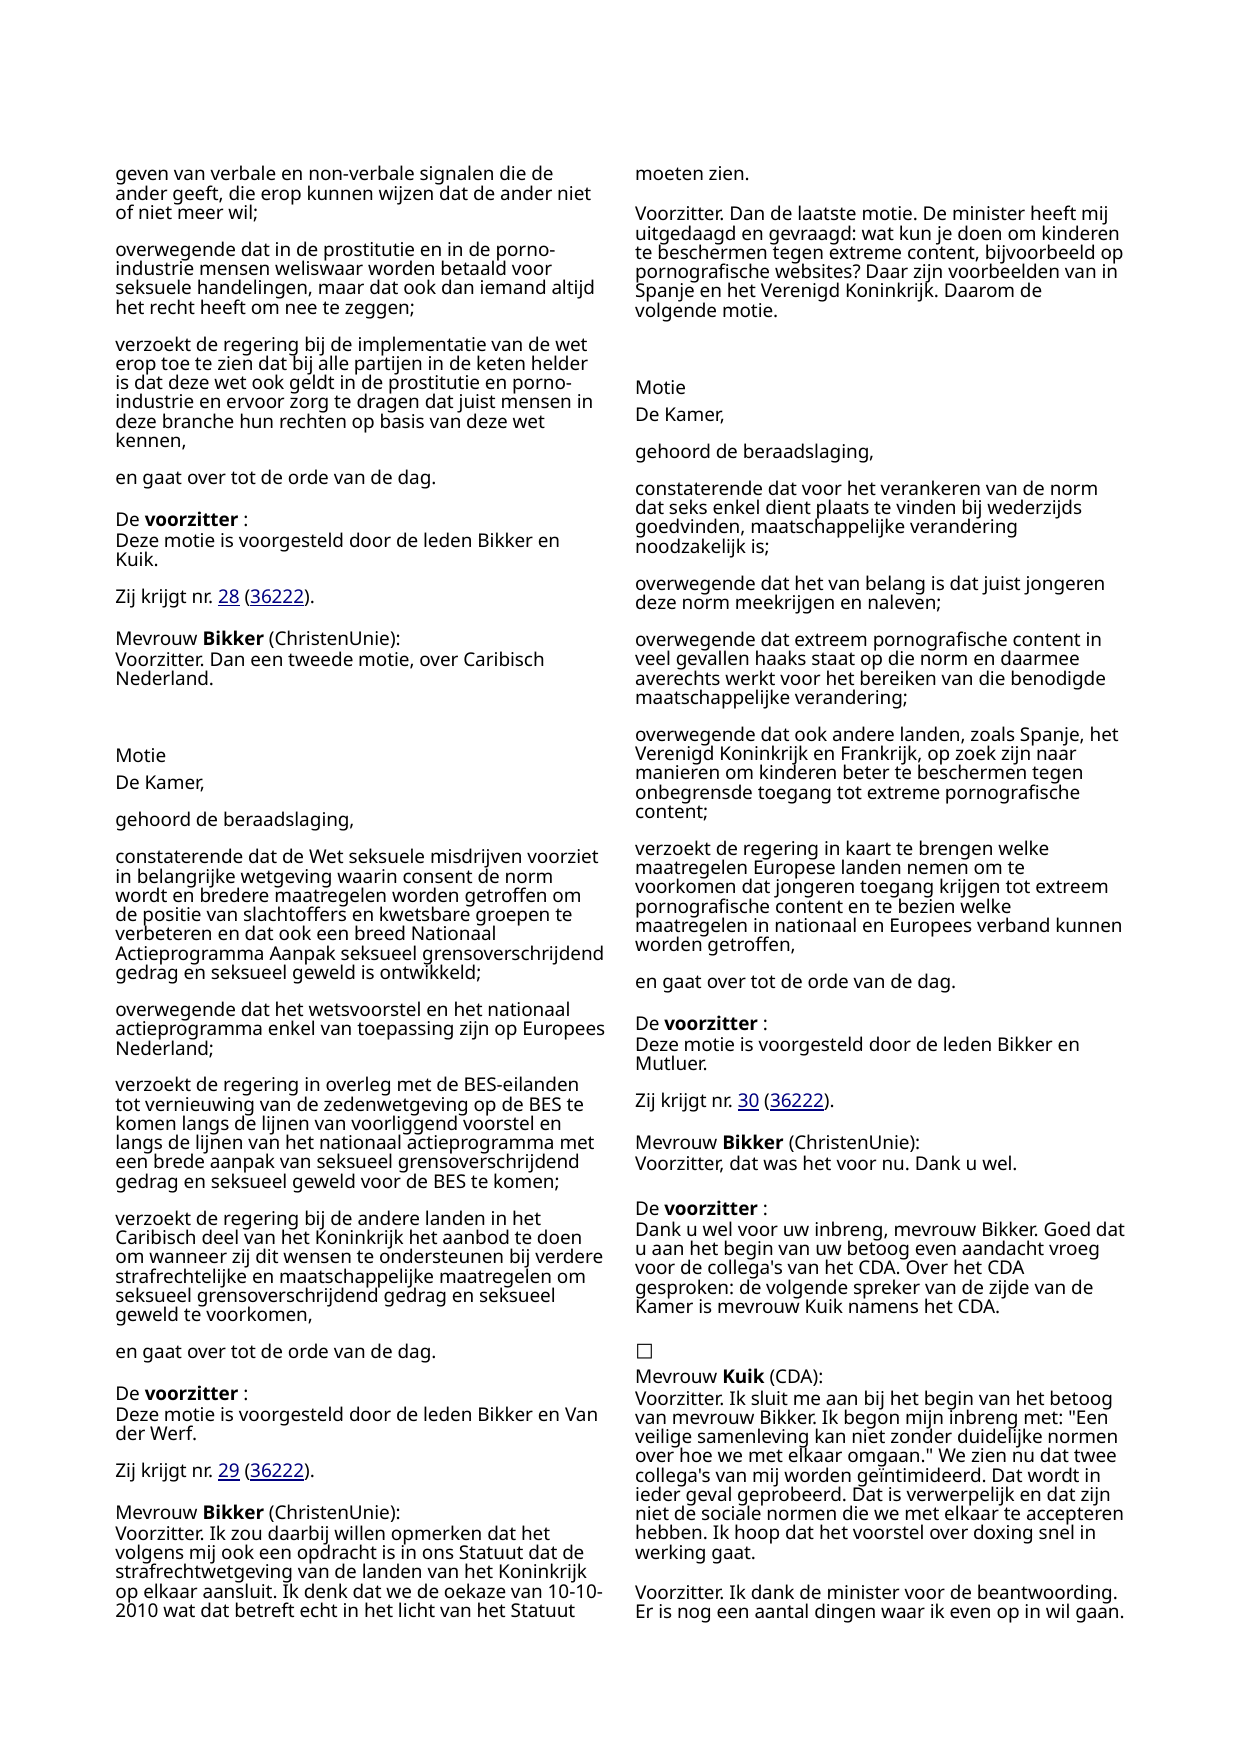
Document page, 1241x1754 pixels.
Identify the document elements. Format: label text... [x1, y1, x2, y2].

text overwegende dat in de prostitutie en in de porno-industrie mensen weliswaar worden betaald voor seksuele handelingen, maar dat ook dan iemand altijd het recht heeft om nee te zeggen; [115, 241, 605, 318]
text De Kamer, [115, 774, 605, 794]
text verzoekt de regering in overleg met de BES-eilanden tot vernieuwing van de zedenwetgeving op de BES te komen langs de lijnen van voorliggend voorstel en langs de lijnen van het nationaal actieprogramma met een brede aanpak van seksueel grensoverschrijdend gedrag en seksueel geweld voor de BES te komen; [115, 1076, 605, 1192]
text geven van verbale en non-verbale signalen die de ander geeft, die erop kunnen wijzen dat de ander niet of niet meer wil; [115, 165, 605, 223]
text en gaat over tot de orde van de dag. [115, 469, 605, 488]
text verzoekt de regering in kaart te brengen welke maatregelen Europese landen nemen om te voorkomen dat jongeren toegang krijgen tot extreem pornografische content en te bezien welke maatregelen in nationaal en Europees verband kunnen worden getroffen, [635, 840, 1125, 956]
text Voorzitter. Dan een tweede motie, over Caribisch Nederland. [115, 651, 605, 689]
text en gaat over tot de orde van de dag. [635, 973, 1125, 992]
text Motie [635, 374, 1125, 400]
text Zij krijgt nr. 29 (36222). [115, 1462, 605, 1481]
text moeten zien. [635, 165, 1125, 184]
text ⬜ [635, 1338, 1125, 1364]
text verzoekt de regering bij de implementatie van de wet erop toe te zien dat bij alle partijen in de keten helder is dat deze wet ook geldt in de prostitutie en porno-industrie en ervoor zorg te dragen dat juist mensen in deze branche hun rechten op basis van deze wet kennen, [115, 336, 605, 451]
text De voorzitter : [635, 1010, 1125, 1036]
text overwegende dat ook andere landen, zoals Spanje, het Verenigd Koninkrijk en Frankrijk, op zoek zijn naar manieren om kinderen beter te beschermen tegen onbegrensde toegang tot extreme pornografische content; [635, 726, 1125, 822]
text Motie [115, 743, 605, 768]
text Zij krijgt nr. 30 (36222). [635, 1092, 1125, 1111]
text Deze motie is voorgesteld door de leden Bikker en Kuik. [115, 532, 605, 570]
text Mevrouw Bikker (ChristenUnie): [115, 1499, 605, 1525]
text verzoekt de regering bij de andere landen in het Caribisch deel van het Koninkrijk het aanbod te doen om wanneer zij dit wensen te ondersteunen bij verdere strafrechtelijke en maatschappelijke maatregelen om seksueel grensoverschrijdend gedrag en seksueel geweld te voorkomen, [115, 1210, 605, 1325]
text gehoord de beraadslaging, [635, 443, 1125, 462]
text overwegende dat het wetsvoorstel en het nationaal actieprogramma enkel van toepassing zijn op Europees Nederland; [115, 1001, 605, 1059]
text Mevrouw Kuik (CDA): [635, 1364, 1125, 1389]
text en gaat over tot de orde van de dag. [115, 1343, 605, 1362]
text Mevrouw Bikker (ChristenUnie): [115, 625, 605, 651]
text Voorzitter. Ik dank de minister voor de beantwoording. Er is nog een aantal dingen waar ik even op in wil gaan. [635, 1584, 1125, 1622]
text Voorzitter. Dan de laatste motie. De minister heeft mij uitgedaagd en gevraagd: wat kun je doen om kinderen te beschermen tegen extreme content, bijvoorbeeld op pornografische websites? Daar zijn voorbeelden van in Spanje en het Verenigd Koninkrijk. Daarom de volgende motie. [635, 205, 1125, 321]
text gehoord de beraadslaging, [115, 811, 605, 831]
text Voorzitter. Ik zou daarbij willen opmerken dat het volgens mij ook een opdracht is in ons Statuut dat de strafrechtwetgeving van de landen van het Koninkrijk op elkaar aansluit. Ik denk dat we de oekaze van 10-10-2010 wat dat betreft echt in het licht van het Statuut [115, 1525, 605, 1621]
text Dank u wel voor uw inbreng, mevrouw Bikker. Goed dat u aan het begin van uw betoog even aandacht vroeg voor de collega's van het CDA. Over het CDA gesproken: de volgende spreker van de zijde van de Kamer is mevrouw Kuik namens het CDA. [635, 1221, 1125, 1317]
text constaterende dat voor het verankeren van de norm dat seks enkel dient plaats te vinden bij wederzijds goedvinden, maatschappelijke verandering noodzakelijk is; [635, 480, 1125, 557]
text Deze motie is voorgesteld door de leden Bikker en Mutluer. [635, 1036, 1125, 1074]
text Zij krijgt nr. 28 (36222). [115, 588, 605, 607]
text De voorzitter : [115, 1380, 605, 1406]
text Mevrouw Bikker (ChristenUnie): [635, 1129, 1125, 1155]
text constaterende dat de Wet seksuele misdrijven voorziet in belangrijke wetgeving waarin consent de norm wordt en bredere maatregelen worden getroffen om de positie van slachtoffers en kwetsbare groepen te verbeteren en dat ook een breed Nationaal Actieprogramma Aanpak seksueel grensoverschrijdend gedrag en seksueel geweld is ontwikkeld; [115, 848, 605, 983]
text Voorzitter. Ik sluit me aan bij het begin van het betoog van mevrouw Bikker. Ik begon mijn inbreng met: "Een veilige samenleving kan niet zonder duidelijke normen over hoe we met elkaar omgaan." We zien nu dat twee collega's van mij worden geïntimideerd. Dat wordt in ieder geval geprobeerd. Dat is verwerpelijk en dat zijn niet de sociale normen die we met elkaar te accepteren hebben. Ik hoop dat het voorstel over doxing snel in werking gaat. [635, 1389, 1125, 1563]
text Voorzitter, dat was het voor nu. Dank u wel. [635, 1155, 1125, 1174]
text overwegende dat het van belang is dat juist jongeren deze norm meekrijgen en naleven; [635, 575, 1125, 613]
text De voorzitter : [115, 506, 605, 532]
text De voorzitter : [635, 1195, 1125, 1221]
text Deze motie is voorgesteld door de leden Bikker en Van der Werf. [115, 1406, 605, 1444]
text overwegende dat extreem pornografische content in veel gevallen haaks staat op die norm en daarmee averechts werkt voor het bereiken van die benodigde maatschappelijke verandering; [635, 631, 1125, 708]
text De Kamer, [635, 406, 1125, 425]
